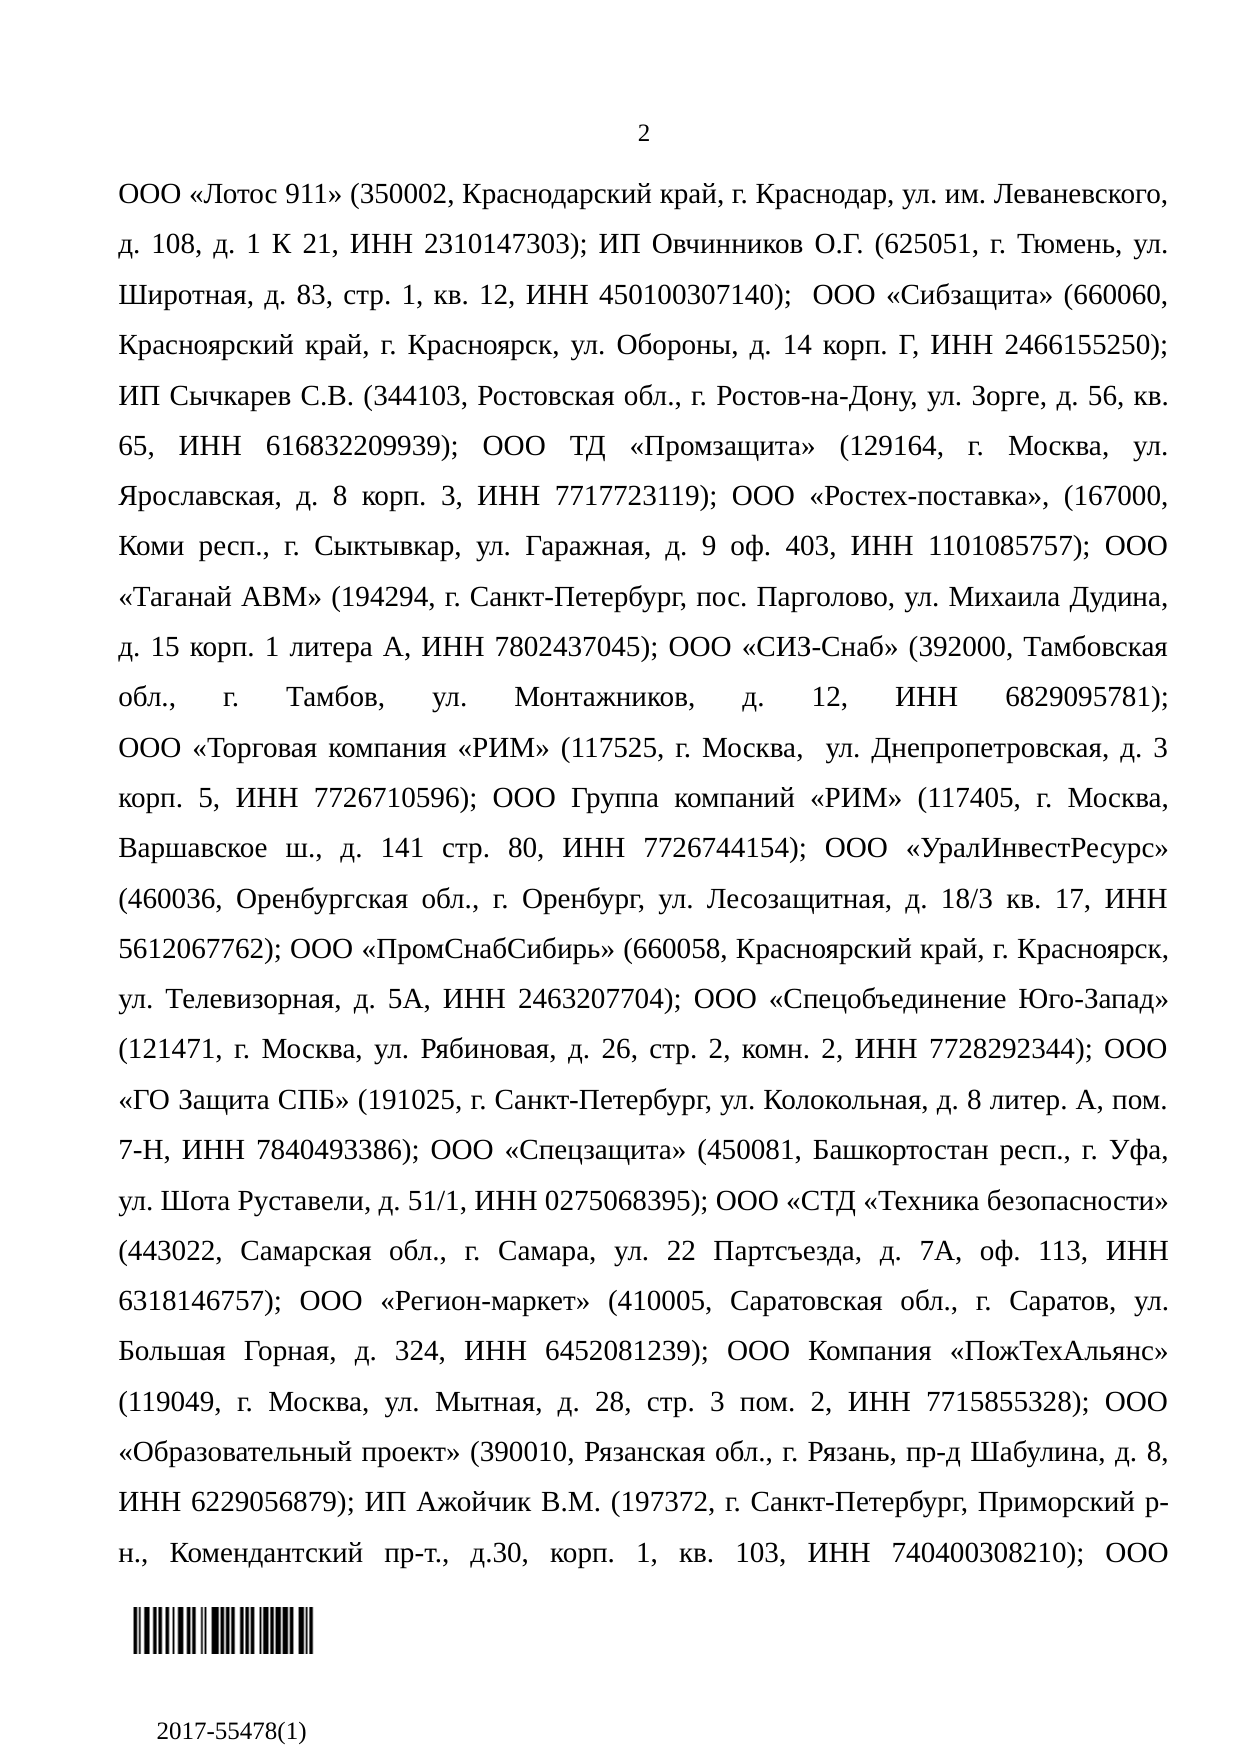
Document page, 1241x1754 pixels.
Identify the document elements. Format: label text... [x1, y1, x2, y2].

picture [118, 1607, 331, 1654]
text ООО «Лотос 911» (350002, Краснодарский край, г. Краснодар, ул. им. Леваневского, д. 108, д. 1 К 21, ИНН 2310147303); ИП Овчинников О.Г. (625051, г. Тюмень, ул. Широтная, д. 83, стр. 1, кв. 12, ИНН 450100307140); ООО «Сибзащита» (660060, Красноярский край, г. Красноярск, ул. Обороны, д. 14 корп. Г, ИНН 2466155250); ИП Сычкарев С.В. (344103, Ростовская обл., г. Ростов-на-Дону, ул. Зорге, д. 56, кв. 65, ИНН 616832209939); ООО ТД «Промзащита» (129164, г. Москва, ул. Ярославская, д. 8 корп. 3, ИНН 7717723119); ООО «Ростех-поставка», (167000, Коми респ., г. Сыктывкар, ул. Гаражная, д. 9 оф. 403, ИНН 1101085757); ООО «Таганай АВМ» (194294, г. Санкт-Петербург, пос. Парголово, ул. Михаила Дудина, д. 15 корп. 1 литера А, ИНН 7802437045); ООО «СИЗ-Снаб» (392000, Тамбовская обл., г. Тамбов, ул. Монтажников, д. 12, ИНН 6829095781); ООО «Торговая компания «РИМ» (117525, г. Москва, ул. Днепропетровская, д. 3 корп. 5, ИНН 7726710596); ООО Группа компаний «РИМ» (117405, г. Москва, Варшавское ш., д. 141 стр. 80, ИНН 7726744154); ООО «УралИнвестРесурс» (460036, Оренбургская обл., г. Оренбург, ул. Лесозащитная, д. 18/3 кв. 17, ИНН 5612067762); ООО «ПромСнабСибирь» (660058, Красноярский край, г. Красноярск, ул. Телевизорная, д. 5А, ИНН 2463207704); ООО «Спецобъединение Юго-Запад» (121471, г. Москва, ул. Рябиновая, д. 26, стр. 2, комн. 2, ИНН 7728292344); ООО «ГО Защита СПБ» (191025, г. Санкт-Петербург, ул. Колокольная, д. 8 литер. А, пом. 7-Н, ИНН 7840493386); ООО «Спецзащита» (450081, Башкортостан респ., г. Уфа, ул. Шота Руставели, д. 51/1, ИНН 0275068395); ООО «СТД «Техника безопасности» (443022, Самарская обл., г. Самара, ул. 22 Партсъезда, д. 7А, оф. 113, ИНН 6318146757); ООО «Регион-маркет» (410005, Саратовская обл., г. Саратов, ул. Большая Горная, д. 324, ИНН 6452081239); ООО Компания «ПожТехАльянс» (119049, г. Москва, ул. Мытная, д. 28, стр. 3 пом. 2, ИНН 7715855328); ООО «Образовательный проект» (390010, Рязанская обл., г. Рязань, пр-д Шабулина, д. 8, ИНН 6229056879); ИП Ажойчик В.М. (197372, г. Санкт-Петербург, Приморский р-н., Комендантский пр-т., д.30, корп. 1, кв. 103, ИНН 740400308210); ООО [118, 176, 1170, 1568]
